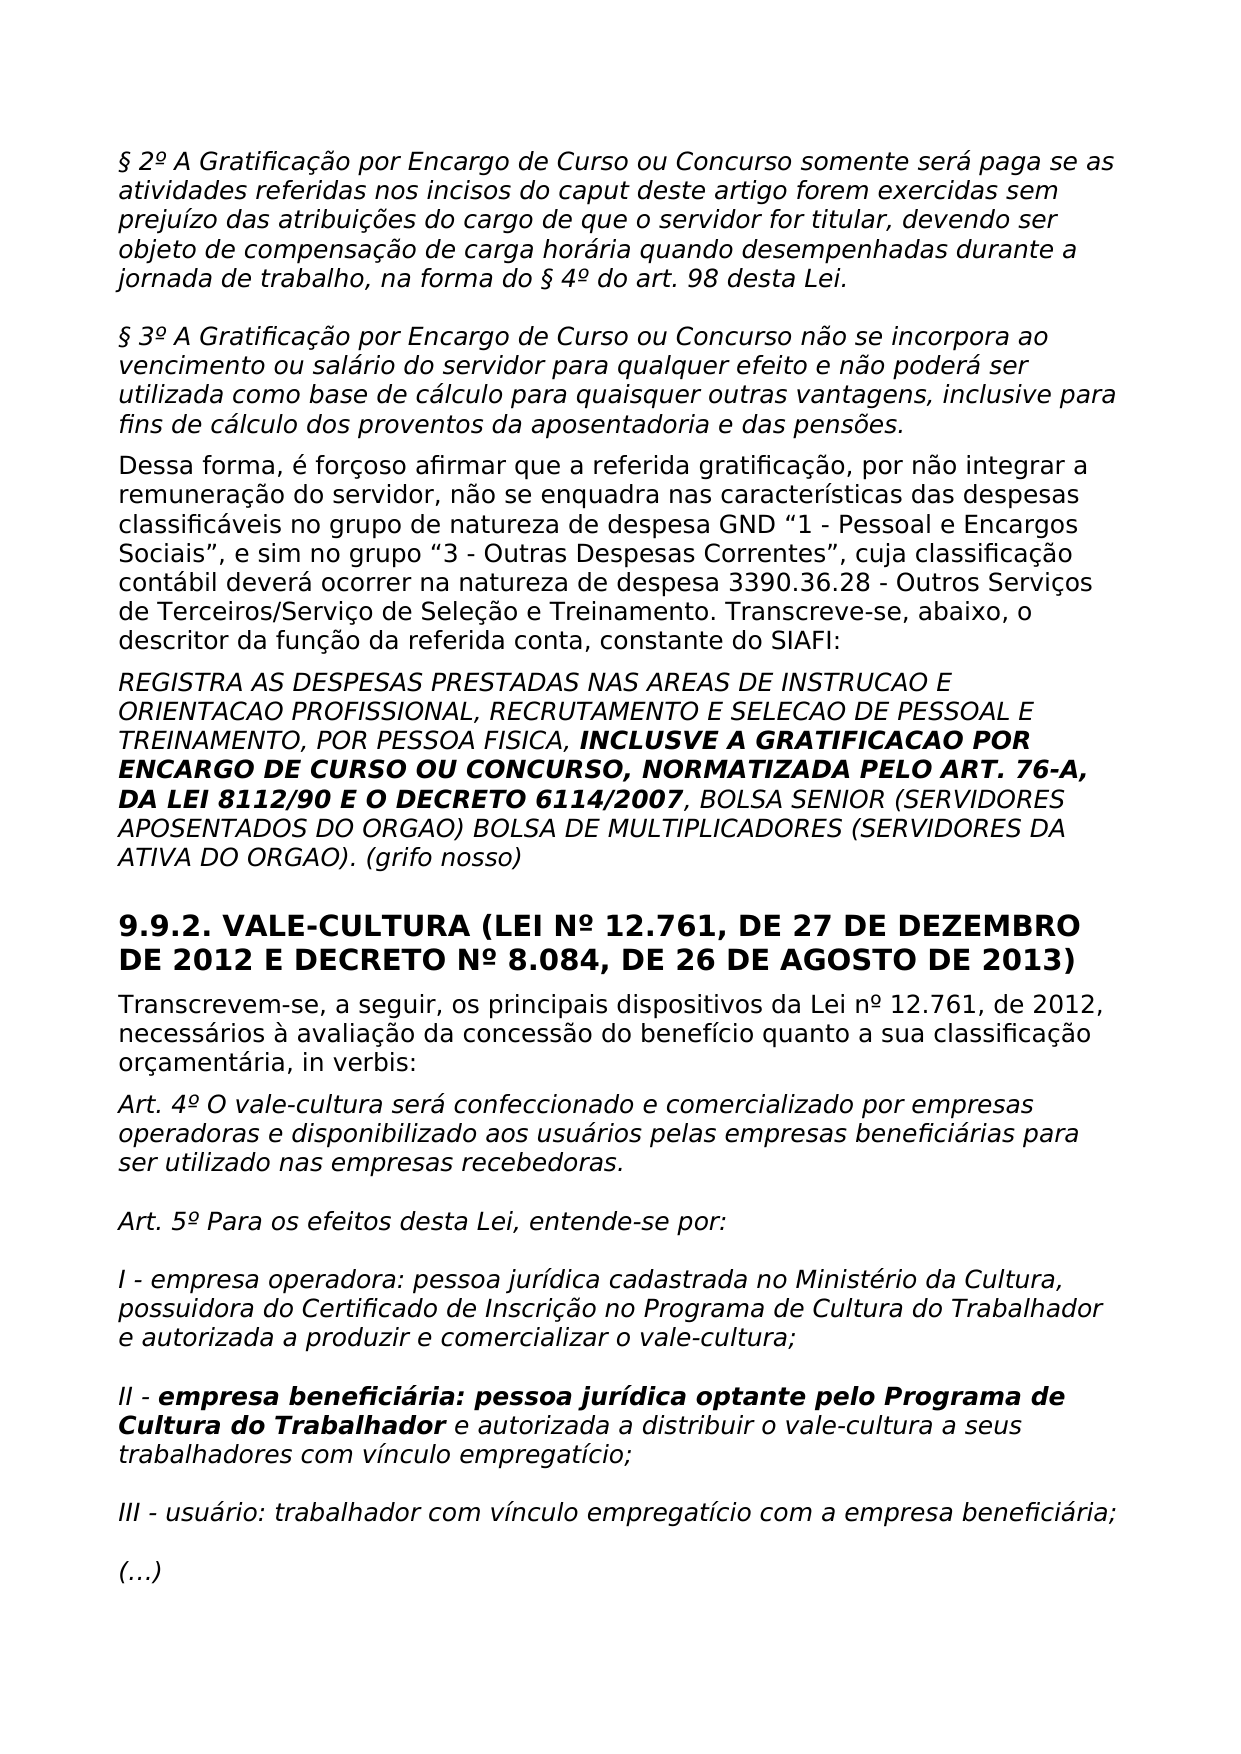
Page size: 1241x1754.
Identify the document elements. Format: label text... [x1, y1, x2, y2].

subtitle 9.9.2. VALE-CULTURA (LEI Nº 12.761, DE 27 DE DEZEMBRO DE 2012 E DECRETO Nº 8.084, DE 26 DE AGOSTO DE 2013) [118, 910, 1122, 978]
text Dessa forma, é forçoso afirmar que a referida gratificação, por não integrar a remuneração do servidor, não se enquadra nas características das despesas classificáveis no grupo de natureza de despesa GND “1 - Pessoal e Encargos Sociais”, e sim no grupo “3 - Outras Despesas Correntes”, cuja classificação contábil deverá ocorrer na natureza de despesa 3390.36.28 - Outros Serviços de Terceiros/Serviço de Seleção e Treinamento. Transcreve-se, abaixo, o descritor da função da referida conta, constante do SIAFI: [118, 451, 1122, 656]
text REGISTRA AS DESPESAS PRESTADAS NAS AREAS DE INSTRUCAO E ORIENTACAO PROFISSIONAL, RECRUTAMENTO E SELECAO DE PESSOAL E TREINAMENTO, POR PESSOA FISICA, INCLUSVE A GRATIFICACAO POR ENCARGO DE CURSO OU CONCURSO, NORMATIZADA PELO ART. 76-A, DA LEI 8112/90 E O DECRETO 6114/2007, BOLSA SENIOR (SERVIDORES APOSENTADOS DO ORGAO) BOLSA DE MULTIPLICADORES (SERVIDORES DA ATIVA DO ORGAO). (grifo nosso) [118, 668, 1122, 872]
text Art. 4º O vale-cultura será confeccionado e comercializado por empresas operadoras e disponibilizado aos usuários pelas empresas beneficiárias para ser utilizado nas empresas recebedoras. Art. 5º Para os efeitos desta Lei, entende-se por: I - empresa operadora: pessoa jurídica cadastrada no Ministério da Cultura, possuidora do Certificado de Inscrição no Programa de Cultura do Trabalhador e autorizada a produzir e comercializar o vale-cultura; II - empresa beneficiária: pessoa jurídica optante pelo Programa de Cultura do Trabalhador e autorizada a distribuir o vale-cultura a seus trabalhadores com vínculo empregatício; III - usuário: trabalhador com vínculo empregatício com a empresa beneficiária; (…) [118, 1090, 1122, 1615]
text § 2º A Gratificação por Encargo de Curso ou Concurso somente será paga se as atividades referidas nos incisos do caput deste artigo forem exercidas sem prejuízo das atribuições do cargo de que o servidor for titular, devendo ser objeto de compensação de carga horária quando desempenhadas durante a jornada de trabalho, na forma do § 4º do art. 98 desta Lei. § 3º A Gratificação por Encargo de Curso ou Concurso não se incorpora ao vencimento ou salário do servidor para qualquer efeito e não poderá ser utilizada como base de cálculo para quaisquer outras vantagens, inclusive para fins de cálculo dos proventos da aposentadoria e das pensões. [118, 118, 1122, 439]
text Transcrevem-se, a seguir, os principais dispositivos da Lei nº 12.761, de 2012, necessários à avaliação da concessão do benefício quanto a sua classificação orçamentária, in verbis: [118, 990, 1122, 1078]
